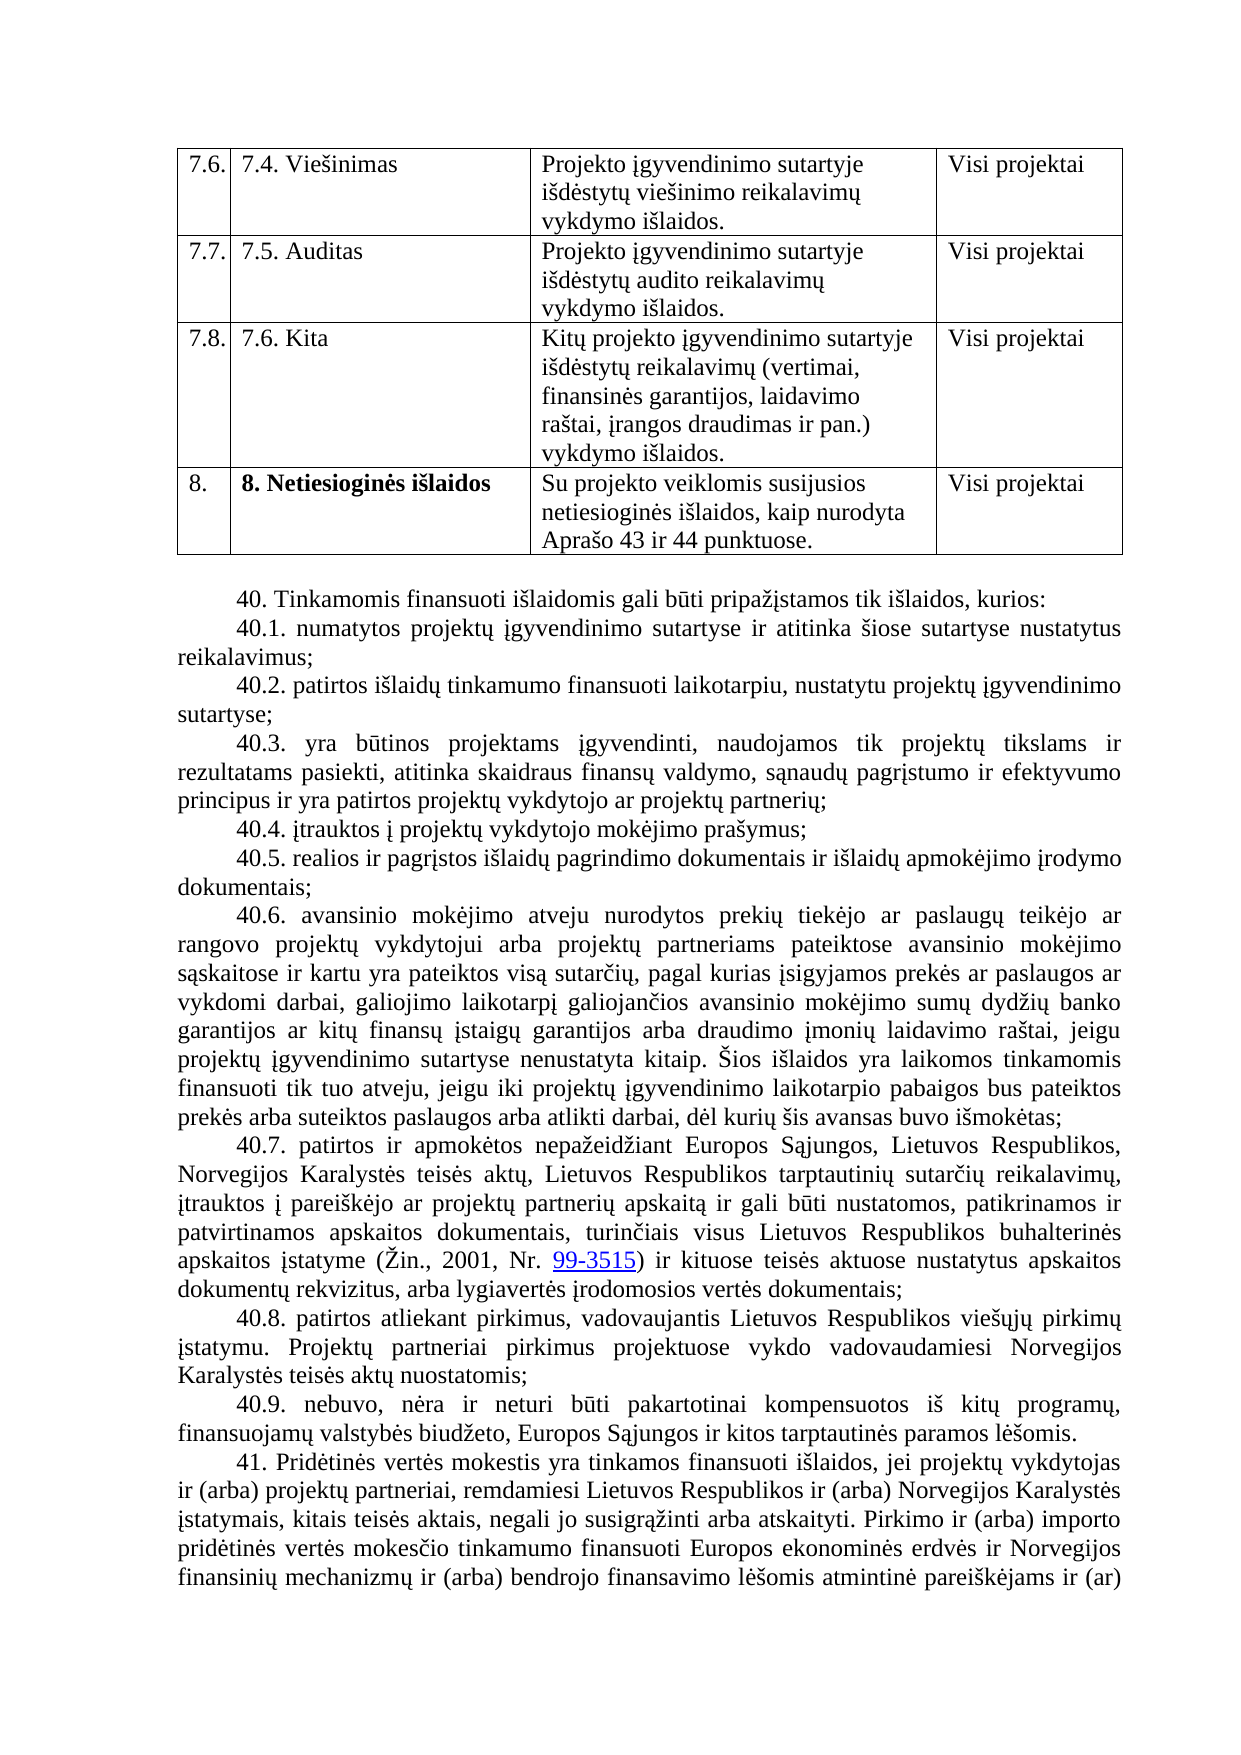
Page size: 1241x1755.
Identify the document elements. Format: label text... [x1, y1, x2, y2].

table_cell Visi projektai [937, 149, 1122, 235]
table_cell Visi projektai [937, 323, 1122, 467]
text 40. Tinkamomis finansuoti išlaidomis gali būti pripažįstamos tik išlaidos, kurios: [177, 584, 1122, 613]
table_cell 7.6. Kita [231, 323, 530, 467]
text 41. Pridėtinės vertės mokestis yra tinkamos finansuoti išlaidos, jei projektų vykdytojas ir (arba) projektų partneriai, remdamiesi Lietuvos Respublikos ir (arba) Norvegijos Karalystės įstatymais, kitais teisės aktais, negali jo susigrąžinti arba atskaityti. Pirkimo ir (arba) importo pridėtinės vertės mokesčio tinkamumo finansuoti Europos ekonominės erdvės ir Norvegijos finansinių mechanizmų ir (arba) bendrojo finansavimo lėšomis atmintinė pareiškėjams ir (ar) [177, 1447, 1122, 1590]
table_cell Kitų projekto įgyvendinimo sutartyje išdėstytų reikalavimų (vertimai, finansinės garantijos, laidavimo raštai, įrangos draudimas ir pan.) vykdymo išlaidos. [531, 323, 936, 467]
text 40.4. įtrauktos į projektų vykdytojo mokėjimo prašymus; [177, 814, 1122, 843]
table_cell 7.5. Auditas [231, 236, 530, 322]
text 40.2. patirtos išlaidų tinkamumo finansuoti laikotarpiu, nustatytu projektų įgyvendinimo sutartyse; [177, 670, 1122, 728]
text 40.5. realios ir pagrįstos išlaidų pagrindimo dokumentais ir išlaidų apmokėjimo įrodymo dokumentais; [177, 843, 1122, 900]
table_cell 8. Netiesioginės išlaidos [231, 468, 530, 554]
table_cell Projekto įgyvendinimo sutartyje išdėstytų viešinimo reikalavimų vykdymo išlaidos. [531, 149, 936, 235]
table_cell Visi projektai [937, 468, 1122, 554]
text 40.3. yra būtinos projektams įgyvendinti, naudojamos tik projektų tikslams ir rezultatams pasiekti, atitinka skaidraus finansų valdymo, sąnaudų pagrįstumo ir efektyvumo principus ir yra patirtos projektų vykdytojo ar projektų partnerių; [177, 728, 1122, 814]
table_cell 7.6. [178, 149, 230, 235]
text 40.9. nebuvo, nėra ir neturi būti pakartotinai kompensuotos iš kitų programų, finansuojamų valstybės biudžeto, Europos Sąjungos ir kitos tarptautinės paramos lėšomis. [177, 1389, 1122, 1447]
text 40.7. patirtos ir apmokėtos nepažeidžiant Europos Sąjungos, Lietuvos Respublikos, Norvegijos Karalystės teisės aktų, Lietuvos Respublikos tarptautinių sutarčių reikalavimų, įtrauktos į pareiškėjo ar projektų partnerių apskaitą ir gali būti nustatomos, patikrinamos ir patvirtinamos apskaitos dokumentais, turinčiais visus Lietuvos Respublikos buhalterinės apskaitos įstatyme (Žin., 2001, Nr. 99-3515) ir kituose teisės aktuose nustatytus apskaitos dokumentų rekvizitus, arba lygiavertės įrodomosios vertės dokumentais; [177, 1130, 1122, 1303]
text 40.6. avansinio mokėjimo atveju nurodytos prekių tiekėjo ar paslaugų teikėjo ar rangovo projektų vykdytojui arba projektų partneriams pateiktose avansinio mokėjimo sąskaitose ir kartu yra pateiktos visą sutarčių, pagal kurias įsigyjamos prekės ar paslaugos ar vykdomi darbai, galiojimo laikotarpį galiojančios avansinio mokėjimo sumų dydžių banko garantijos ar kitų finansų įstaigų garantijos arba draudimo įmonių laidavimo raštai, jeigu projektų įgyvendinimo sutartyse nenustatyta kitaip. Šios išlaidos yra laikomos tinkamomis finansuoti tik tuo atveju, jeigu iki projektų įgyvendinimo laikotarpio pabaigos bus pateiktos prekės arba suteiktos paslaugos arba atlikti darbai, dėl kurių šis avansas buvo išmokėtas; [177, 900, 1122, 1130]
table_cell 7.8. [178, 323, 230, 467]
text 40.8. patirtos atliekant pirkimus, vadovaujantis Lietuvos Respublikos viešųjų pirkimų įstatymu. Projektų partneriai pirkimus projektuose vykdo vadovaudamiesi Norvegijos Karalystės teisės aktų nuostatomis; [177, 1303, 1122, 1389]
table_cell 8. [178, 468, 230, 554]
text 40.1. numatytos projektų įgyvendinimo sutartyse ir atitinka šiose sutartyse nustatytus reikalavimus; [177, 613, 1122, 670]
table_cell Visi projektai [937, 236, 1122, 322]
table_cell 7.4. Viešinimas [231, 149, 530, 235]
table_cell 7.7. [178, 236, 230, 322]
table_cell Projekto įgyvendinimo sutartyje išdėstytų audito reikalavimų vykdymo išlaidos. [531, 236, 936, 322]
table_cell Su projekto veiklomis susijusios netiesioginės išlaidos, kaip nurodyta Aprašo 43 ir 44 punktuose. [531, 468, 936, 554]
